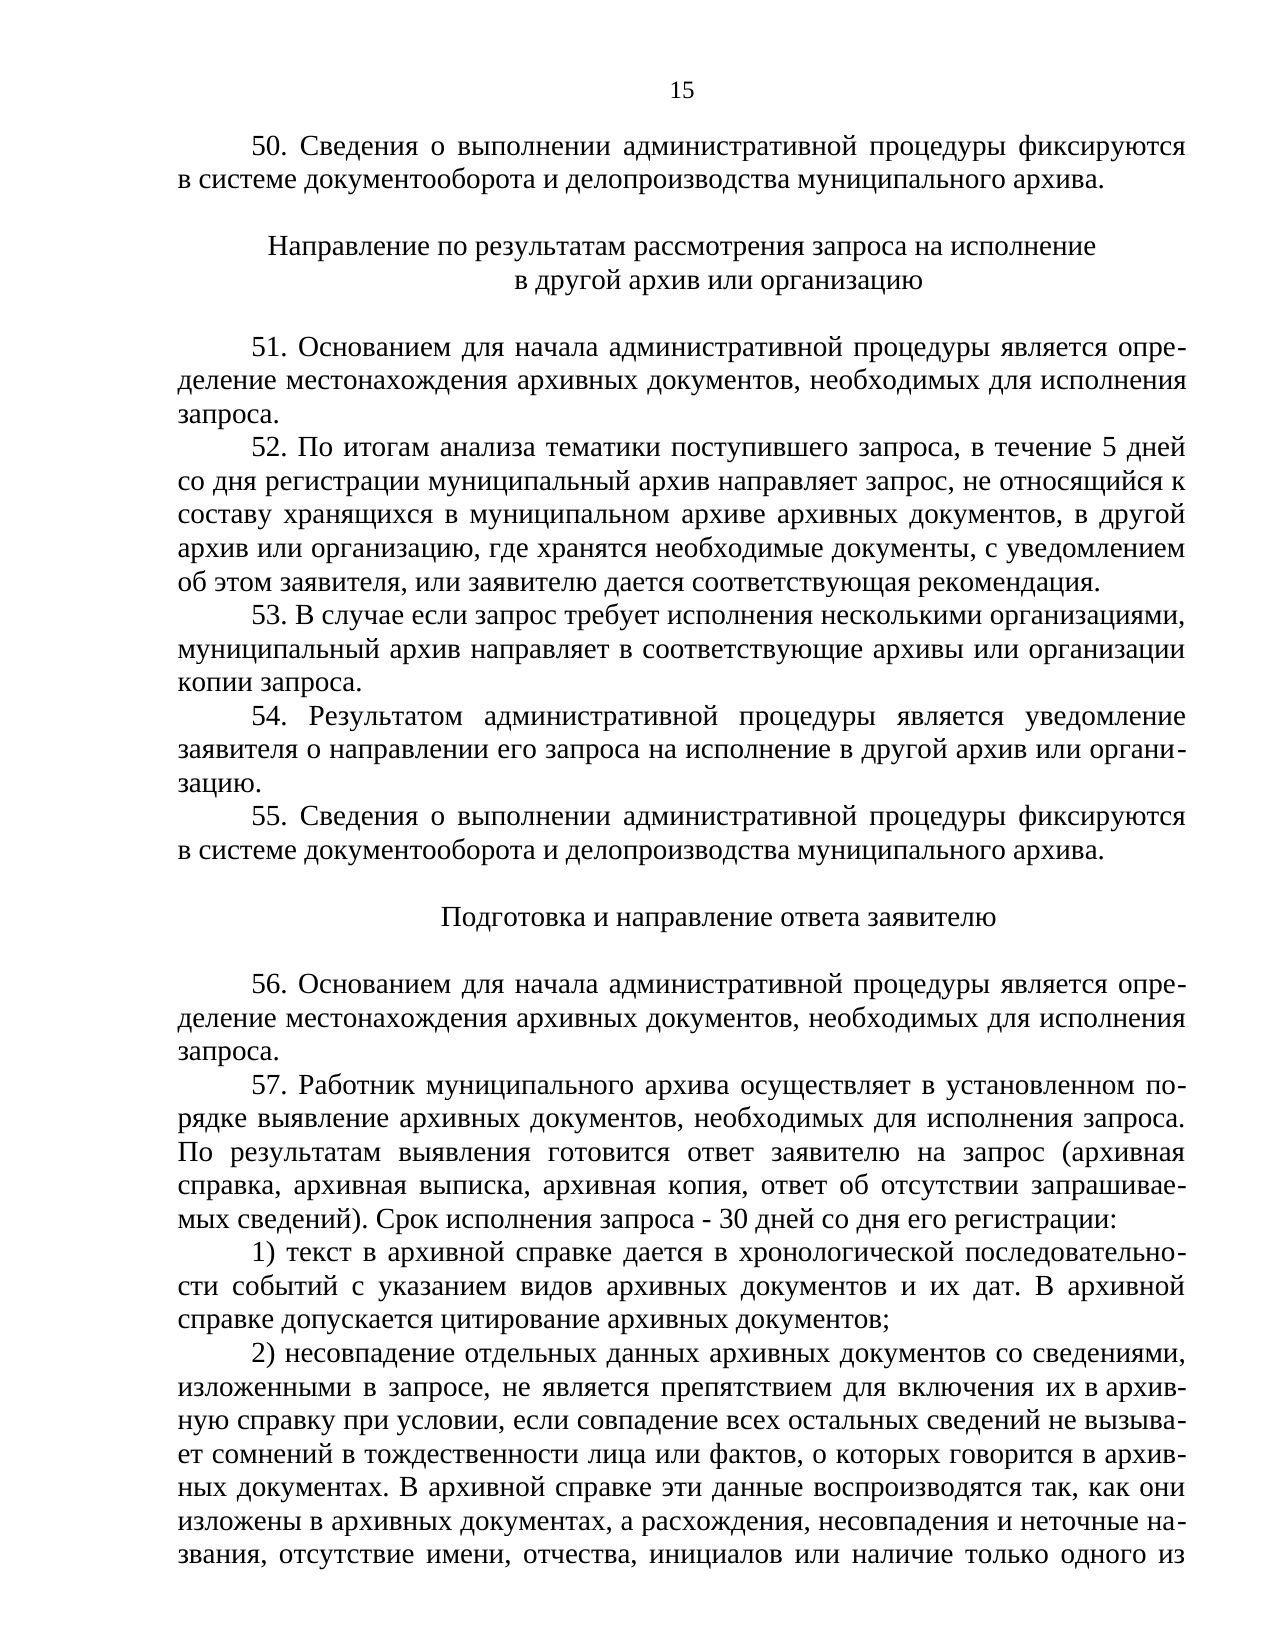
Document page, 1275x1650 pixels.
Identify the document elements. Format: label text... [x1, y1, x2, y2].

text 55. Сведения о выполнении административной процедуры фиксируются в системе документооборота и делопроизводства муниципального архива. [177, 798, 1186, 866]
text 1) текст в архивной справке дается в хронологической последовательно­сти событий с указанием видов архивных документов и их дат. В архивной справке допускается цитирование архивных документов; [177, 1234, 1186, 1335]
text в другой архив или организацию [177, 262, 1186, 295]
text Направление по результатам рассмотрения запроса на исполнение [177, 228, 1186, 262]
text 2) несовпадение отдельных данных архивных документов со сведениями, изложенными в запросе, не является препятствием для включения их в архив­ную справку при условии, если совпадение всех остальных сведений не вызыва­ет сомнений в тождественности лица или фактов, о которых говорится в архив­ных документах. В архивной справке эти данные воспроизводятся так, как они изложены в архивных документах, а расхождения, несовпадения и неточные на­звания, отсутствие имени, отчества, инициалов или наличие только одного из [177, 1335, 1186, 1570]
text 53. В случае если запрос требует исполнения несколькими организациями, муниципальный архив направляет в соответствующие архивы или организации копии запроса. [177, 597, 1186, 698]
text 57. Работник муниципального архива осуществляет в установленном по­рядке выявление архивных документов, необходимых для исполнения запроса. По результатам выявления готовится ответ заявителю на запрос (архивная справка, архивная выписка, архивная копия, ответ об отсутствии запрашивае­мых сведений). Срок исполнения запроса - 30 дней со дня его регистрации: [177, 1067, 1186, 1234]
text Подготовка и направление ответа заявителю [177, 899, 1186, 933]
text 50. Сведения о выполнении административной процедуры фиксируются в системе документооборота и делопроизводства муниципального архива. [177, 128, 1186, 195]
text 56. Основанием для начала административной процедуры является опре­деление местонахождения архивных документов, необходимых для исполнения запроса. [177, 966, 1186, 1067]
text 51. Основанием для начала административной процедуры является опре­деление местонахождения архивных документов, необходимых для исполнения запроса. [177, 329, 1186, 429]
text 52. По итогам анализа тематики поступившего запроса, в течение 5 дней со дня регистрации муниципальный архив направляет запрос, не относящийся к составу хранящихся в муниципальном архиве архивных документов, в другой архив или организацию, где хранятся необходимые документы, с уведомлением об этом заявителя, или заявителю дается соответствующая рекомендация. [177, 429, 1186, 597]
text 54. Результатом административной процедуры является уведомление заявителя о направлении его запроса на исполнение в другой архив или органи­зацию. [177, 698, 1186, 798]
